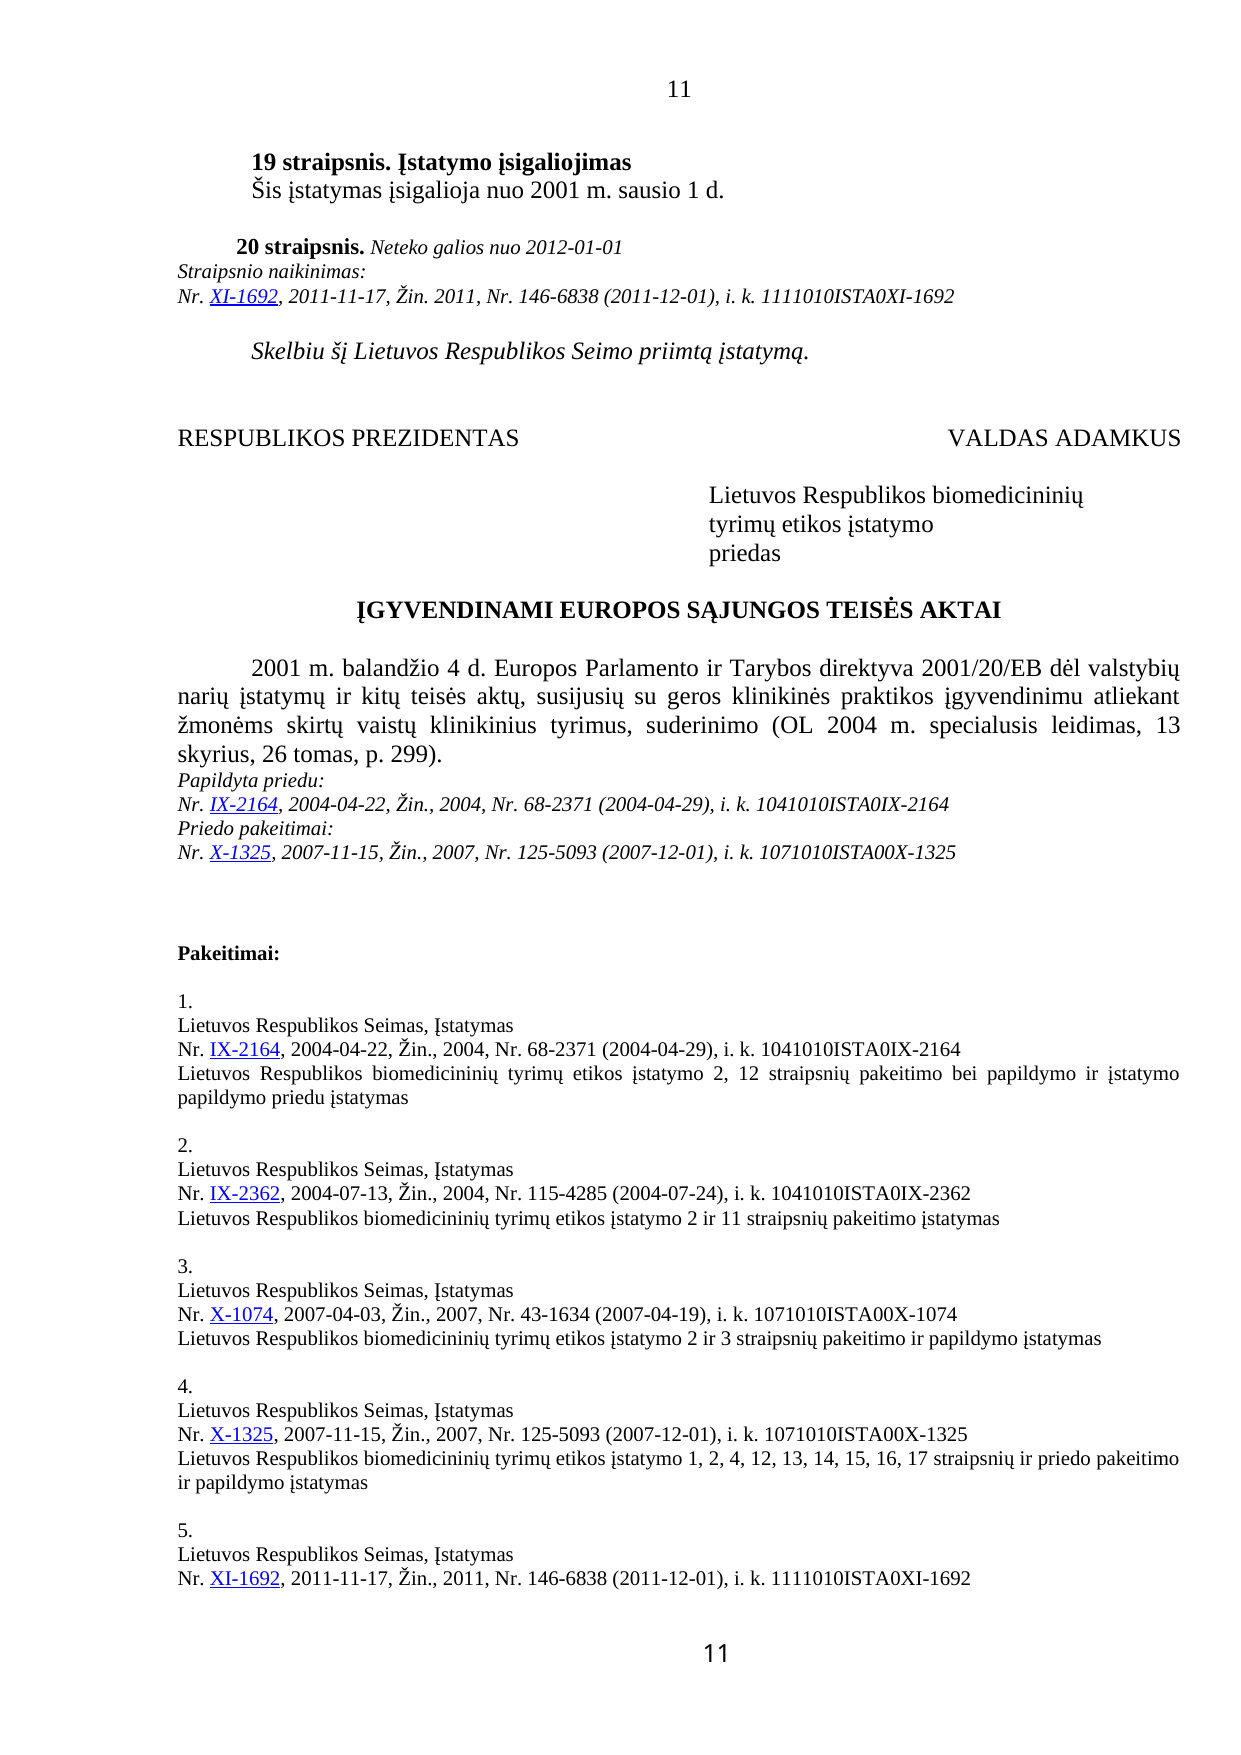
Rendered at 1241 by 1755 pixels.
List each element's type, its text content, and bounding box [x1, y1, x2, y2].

text Lietuvos Respublikos Seimas, Įstatymas [177, 1157, 1181, 1181]
text Lietuvos Respublikos biomedicininių tyrimų etikos įstatymo 2 ir 11 straipsnių pakeitimo įstatymas [177, 1205, 1181, 1229]
text Lietuvos Respublikos biomedicininių tyrimų etikos įstatymo 2, 12 straipsnių pakeitimo bei papildymo ir įstatymo papildymo priedu įstatymas [177, 1061, 1181, 1109]
text Lietuvos Respublikos biomedicininių tyrimų etikos įstatymo 1, 2, 4, 12, 13, 14, 15, 16, 17 straipsnių ir priedo pakeitimo ir papildymo įstatymas [177, 1446, 1181, 1494]
text 3. [177, 1253, 1181, 1278]
text Nr. XI-1692, 2011-11-17, Žin., 2011, Nr. 146-6838 (2011-12-01), i. k. 1111010ISTA0XI-1692 [177, 1566, 1181, 1590]
text Skelbiu šį Lietuvos Respublikos Seimo priimtą įstatymą. [177, 336, 1181, 365]
text Pakeitimai: [177, 941, 1181, 965]
text 4. [177, 1374, 1181, 1398]
text Nr. XI-1692, 2011-11-17, Žin. 2011, Nr. 146-6838 (2011-12-01), i. k. 1111010ISTA0XI-1692 [177, 283, 1181, 308]
text Nr. IX-2164, 2004-04-22, Žin., 2004, Nr. 68-2371 (2004-04-29), i. k. 1041010ISTA0IX-2164 [177, 1037, 1181, 1061]
text 2. [177, 1133, 1181, 1157]
text Straipsnio naikinimas: [177, 259, 1181, 283]
text Lietuvos Respublikos Seimas, Įstatymas [177, 1542, 1181, 1566]
text tyrimų etikos įstatymo [177, 509, 1181, 538]
text priedas [177, 538, 1181, 566]
text Nr. IX-2362, 2004-07-13, Žin., 2004, Nr. 115-4285 (2004-07-24), i. k. 1041010ISTA0IX-2362 [177, 1181, 1181, 1205]
text Papildyta priedu: [177, 768, 1181, 792]
text Lietuvos Respublikos Seimas, Įstatymas [177, 1278, 1181, 1302]
text ĮGYVENDINAMI EUROPOS SĄJUNGOS TEISĖS AKTAI [177, 595, 1181, 624]
text Nr. X-1074, 2007-04-03, Žin., 2007, Nr. 43-1634 (2007-04-19), i. k. 1071010ISTA00X-1074 [177, 1302, 1181, 1326]
text 2001 m. balandžio 4 d. Europos Parlamento ir Tarybos direktyva 2001/20/EB dėl valstybių narių įstatymų ir kitų teisės aktų, susijusių su geros klinikinės praktikos įgyvendinimu atliekant žmonėms skirtų vaistų klinikinius tyrimus, suderinimo (OL 2004 m. specialusis leidimas, 13 skyrius, 26 tomas, p. 299). [177, 653, 1181, 768]
text Lietuvos Respublikos Seimas, Įstatymas [177, 1398, 1181, 1422]
text 1. [177, 989, 1181, 1013]
text 19 straipsnis. Įstatymo įsigaliojimas [177, 147, 1181, 176]
text Nr. X-1325, 2007-11-15, Žin., 2007, Nr. 125-5093 (2007-12-01), i. k. 1071010ISTA00X-1325 [177, 840, 1181, 864]
text Lietuvos Respublikos Seimas, Įstatymas [177, 1013, 1181, 1037]
text Šis įstatymas įsigalioja nuo 2001 m. sausio 1 d. [177, 176, 1181, 204]
text Lietuvos Respublikos biomedicininių [177, 480, 1181, 509]
text Nr. IX-2164, 2004-04-22, Žin., 2004, Nr. 68-2371 (2004-04-29), i. k. 1041010ISTA0IX-2164 [177, 792, 1181, 816]
text 5. [177, 1518, 1181, 1542]
text 20 straipsnis. Neteko galios nuo 2012-01-01 [177, 233, 1181, 259]
text RESPUBLIKOS PREZIDENTAS VALDAS ADAMKUS [177, 423, 1181, 451]
text Lietuvos Respublikos biomedicininių tyrimų etikos įstatymo 2 ir 3 straipsnių pakeitimo ir papildymo įstatymas [177, 1326, 1181, 1350]
text Nr. X-1325, 2007-11-15, Žin., 2007, Nr. 125-5093 (2007-12-01), i. k. 1071010ISTA00X-1325 [177, 1422, 1181, 1446]
text Priedo pakeitimai: [177, 816, 1181, 840]
